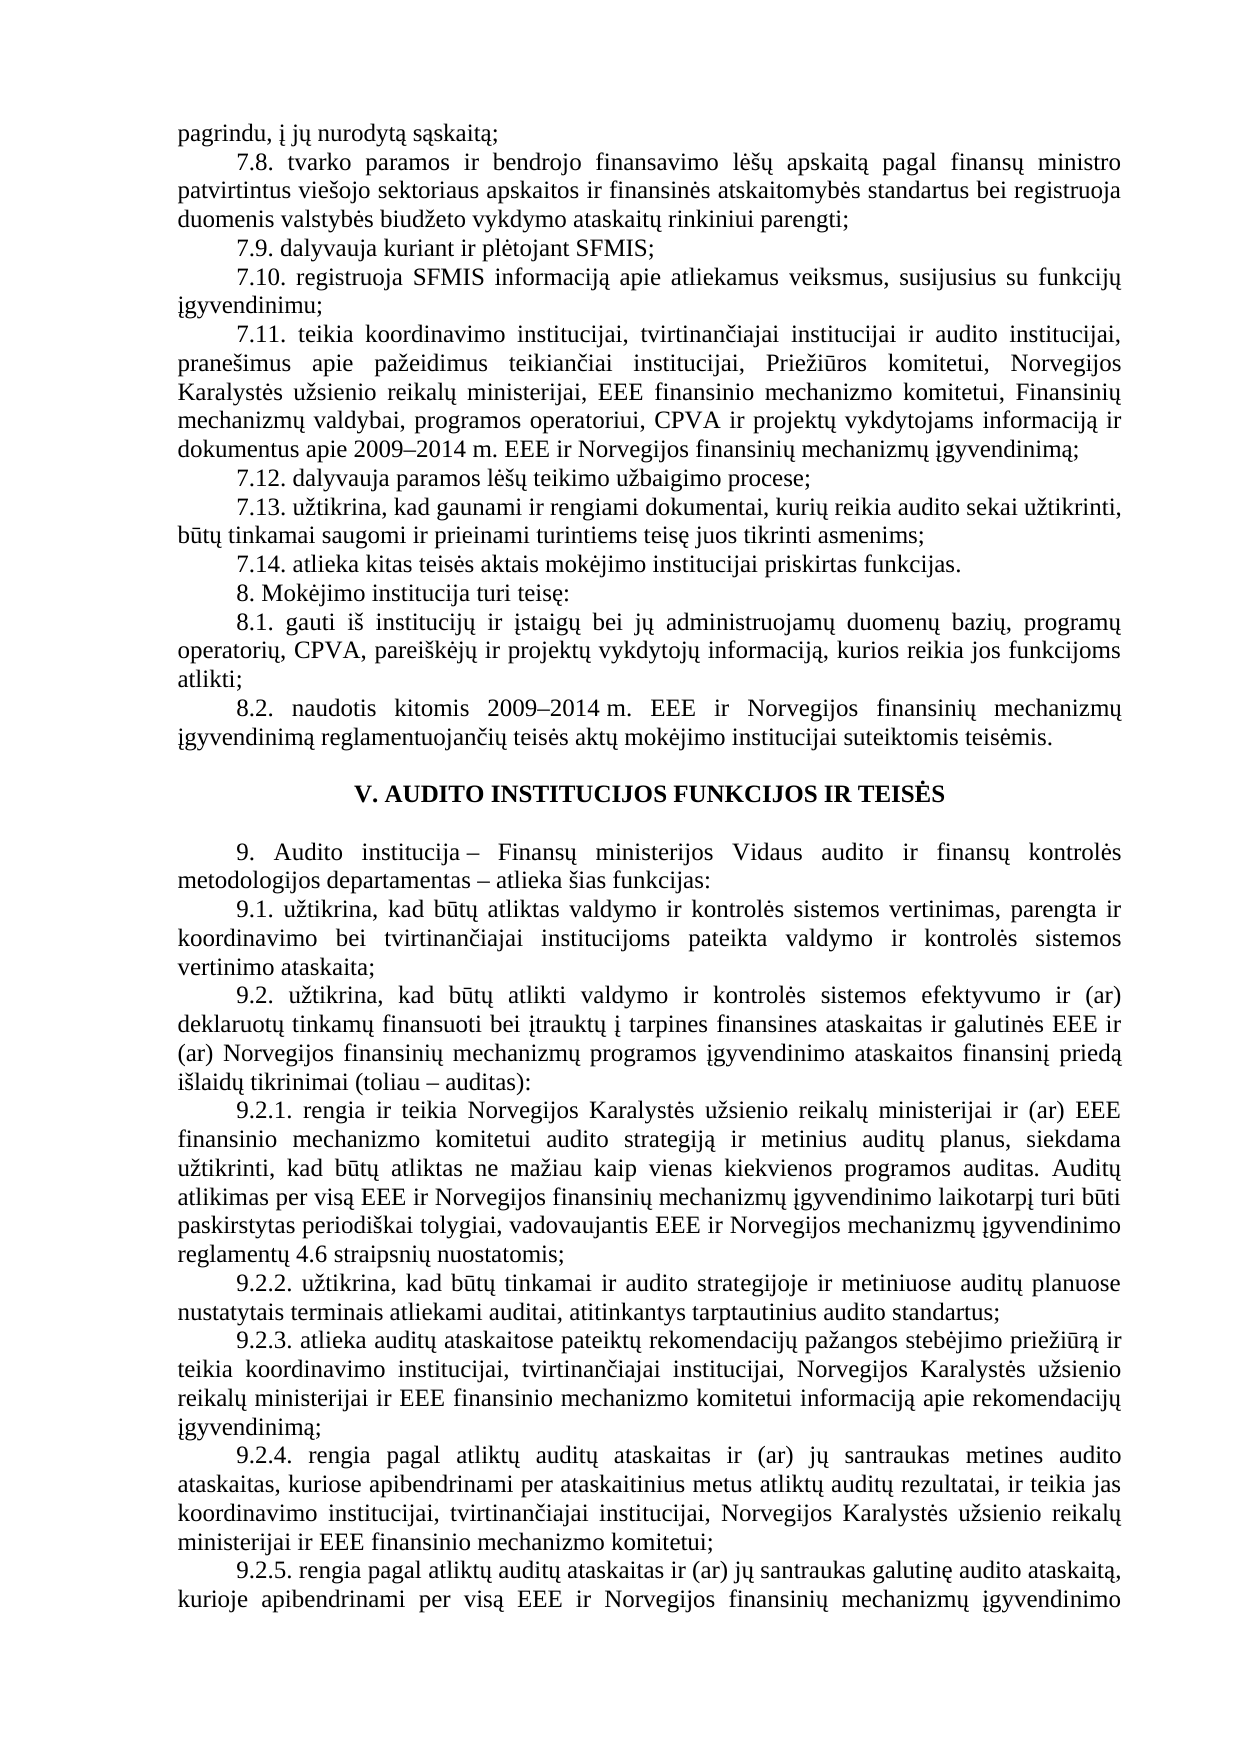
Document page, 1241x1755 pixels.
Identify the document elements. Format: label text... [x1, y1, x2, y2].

text 9.2.2. užtikrina, kad būtų tinkamai ir audito strategijoje ir metiniuose auditų planuose nustatytais terminais atliekami auditai, atitinkantys tarptautinius audito standartus; [177, 1268, 1122, 1326]
text 7.11. teikia koordinavimo institucijai, tvirtinančiajai institucijai ir audito institucijai, pranešimus apie pažeidimus teikiančiai institucijai, Priežiūros komitetui, Norvegijos Karalystės užsienio reikalų ministerijai, EEE finansinio mechanizmo komitetui, Finansinių mechanizmų valdybai, programos operatoriui, CPVA ir projektų vykdytojams informaciją ir dokumentus apie 2009–2014 m. EEE ir Norvegijos finansinių mechanizmų įgyvendinimą; [177, 319, 1122, 463]
text V. AUDITO INSTITUCIJOS FUNKCIJOS IR TEISĖS [177, 779, 1122, 808]
text 7.10. registruoja SFMIS informaciją apie atliekamus veiksmus, susijusius su funkcijų įgyvendinimu; [177, 262, 1122, 319]
text 7.12. dalyvauja paramos lėšų teikimo užbaigimo procese; [177, 463, 1122, 492]
text 9.2.3. atlieka auditų ataskaitose pateiktų rekomendacijų pažangos stebėjimo priežiūrą ir teikia koordinavimo institucijai, tvirtinančiajai institucijai, Norvegijos Karalystės užsienio reikalų ministerijai ir EEE finansinio mechanizmo komitetui informaciją apie rekomendacijų įgyvendinimą; [177, 1326, 1122, 1441]
text 9.2.1. rengia ir teikia Norvegijos Karalystės užsienio reikalų ministerijai ir (ar) EEE finansinio mechanizmo komitetui audito strategiją ir metinius auditų planus, siekdama užtikrinti, kad būtų atliktas ne mažiau kaip vienas kiekvienos programos auditas. Auditų atlikimas per visą EEE ir Norvegijos finansinių mechanizmų įgyvendinimo laikotarpį turi būti paskirstytas periodiškai tolygiai, vadovaujantis EEE ir Norvegijos mechanizmų įgyvendinimo reglamentų 4.6 straipsnių nuostatomis; [177, 1096, 1122, 1268]
text 8.2. naudotis kitomis 2009–2014 m. EEE ir Norvegijos finansinių mechanizmų įgyvendinimą reglamentuojančių teisės aktų mokėjimo institucijai suteiktomis teisėmis. [177, 693, 1122, 751]
text 7.14. atlieka kitas teisės aktais mokėjimo institucijai priskirtas funkcijas. [177, 549, 1122, 578]
text pagrindu, į jų nurodytą sąskaitą; [177, 118, 1122, 147]
text 7.9. dalyvauja kuriant ir plėtojant SFMIS; [177, 233, 1122, 262]
text 8.1. gauti iš institucijų ir įstaigų bei jų administruojamų duomenų bazių, programų operatorių, CPVA, pareiškėjų ir projektų vykdytojų informaciją, kurios reikia jos funkcijoms atlikti; [177, 607, 1122, 693]
text 9.2.4. rengia pagal atliktų auditų ataskaitas ir (ar) jų santraukas metines audito ataskaitas, kuriose apibendrinami per ataskaitinius metus atliktų auditų rezultatai, ir teikia jas koordinavimo institucijai, tvirtinančiajai institucijai, Norvegijos Karalystės užsienio reikalų ministerijai ir EEE finansinio mechanizmo komitetui; [177, 1441, 1122, 1556]
text 8. Mokėjimo institucija turi teisę: [177, 578, 1122, 607]
text 9. Audito institucija – Finansų ministerijos Vidaus audito ir finansų kontrolės metodologijos departamentas – atlieka šias funkcijas: [177, 837, 1122, 894]
text 9.2. užtikrina, kad būtų atlikti valdymo ir kontrolės sistemos efektyvumo ir (ar) deklaruotų tinkamų finansuoti bei įtrauktų į tarpines finansines ataskaitas ir galutinės EEE ir (ar) Norvegijos finansinių mechanizmų programos įgyvendinimo ataskaitos finansinį priedą išlaidų tikrinimai (toliau – auditas): [177, 981, 1122, 1096]
text 7.8. tvarko paramos ir bendrojo finansavimo lėšų apskaitą pagal finansų ministro patvirtintus viešojo sektoriaus apskaitos ir finansinės atskaitomybės standartus bei registruoja duomenis valstybės biudžeto vykdymo ataskaitų rinkiniui parengti; [177, 147, 1122, 233]
text 9.2.5. rengia pagal atliktų auditų ataskaitas ir (ar) jų santraukas galutinę audito ataskaitą, kurioje apibendrinami per visą EEE ir Norvegijos finansinių mechanizmų įgyvendinimo [177, 1556, 1122, 1613]
text 7.13. užtikrina, kad gaunami ir rengiami dokumentai, kurių reikia audito sekai užtikrinti, būtų tinkamai saugomi ir prieinami turintiems teisę juos tikrinti asmenims; [177, 492, 1122, 549]
text 9.1. užtikrina, kad būtų atliktas valdymo ir kontrolės sistemos vertinimas, parengta ir koordinavimo bei tvirtinančiajai institucijoms pateikta valdymo ir kontrolės sistemos vertinimo ataskaita; [177, 894, 1122, 981]
